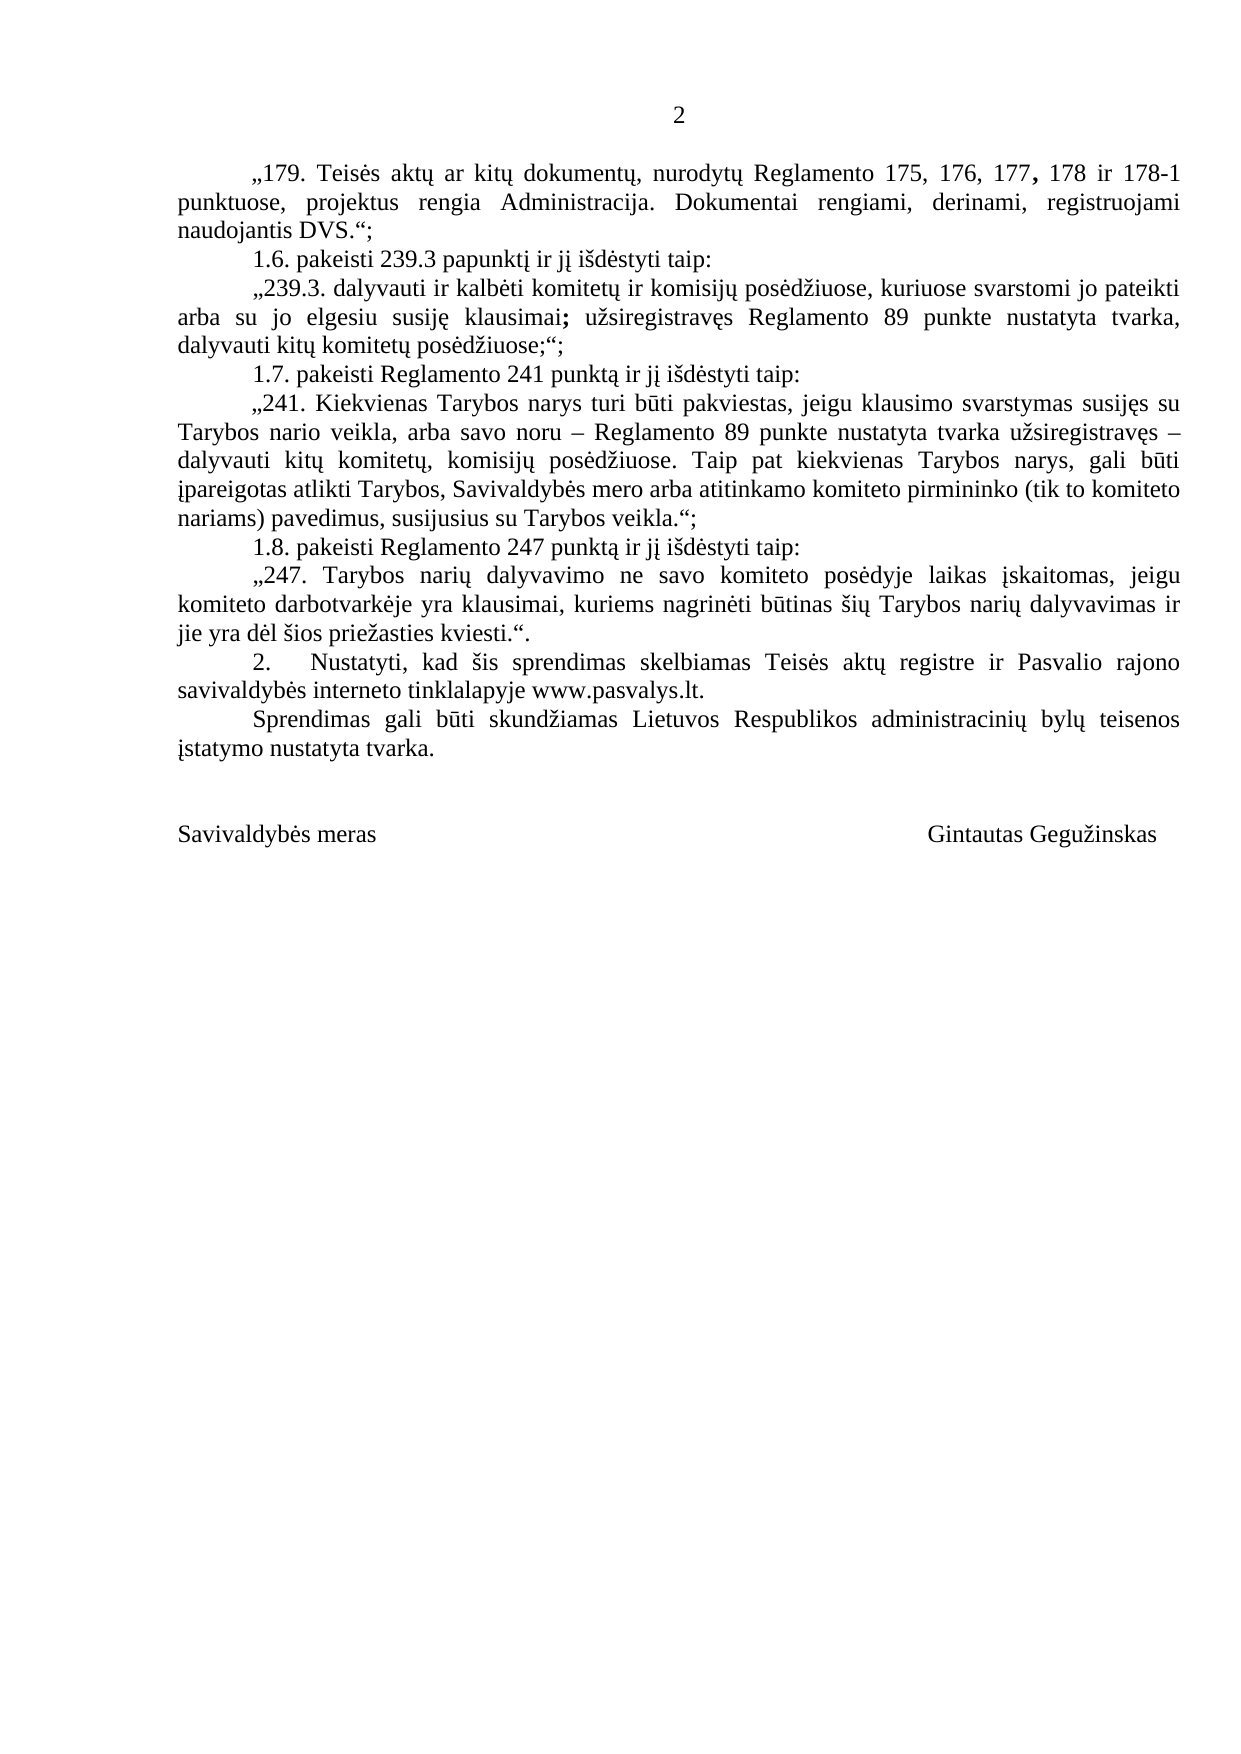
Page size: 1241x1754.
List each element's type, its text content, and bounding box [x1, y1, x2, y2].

text „179. Teisės aktų ar kitų dokumentų, nurodytų Reglamento 175, 176, 177, 178 ir 178-1 punktuose, projektus rengia Administracija. Dokumentai rengiami, derinami, registruojami naudojantis DVS.“; [177, 158, 1181, 244]
text 2. Nustatyti, kad šis sprendimas skelbiamas Teisės aktų registre ir Pasvalio rajono savivaldybės interneto tinklalapyje www.pasvalys.lt. [177, 647, 1181, 704]
text Sprendimas gali būti skundžiamas Lietuvos Respublikos administracinių bylų teisenos įstatymo nustatyta tvarka. [177, 704, 1181, 762]
text „239.3. dalyvauti ir kalbėti komitetų ir komisijų posėdžiuose, kuriuose svarstomi jo pateikti arba su jo elgesiu susiję klausimai; užsiregistravęs Reglamento 89 punkte nustatyta tvarka, dalyvauti kitų komitetų posėdžiuose;“; [177, 273, 1181, 359]
text 1.6. pakeisti 239.3 papunktį ir jį išdėstyti taip: [177, 244, 1181, 273]
text „241. Kiekvienas Tarybos narys turi būti pakviestas, jeigu klausimo svarstymas susijęs su Tarybos nario veikla, arba savo noru – Reglamento 89 punkte nustatyta tvarka užsiregistravęs – dalyvauti kitų komitetų, komisijų posėdžiuose. Taip pat kiekvienas Tarybos narys, gali būti įpareigotas atlikti Tarybos, Savivaldybės mero arba atitinkamo komiteto pirmininko (tik to komiteto nariams) pavedimus, susijusius su Tarybos veikla.“; [177, 388, 1181, 532]
text Savivaldybės meras Gintautas Gegužinskas [177, 819, 1181, 848]
text „247. Tarybos narių dalyvavimo ne savo komiteto posėdyje laikas įskaitomas, jeigu komiteto darbotvarkėje yra klausimai, kuriems nagrinėti būtinas šių Tarybos narių dalyvavimas ir jie yra dėl šios priežasties kviesti.“. [177, 560, 1181, 647]
text 1.8. pakeisti Reglamento 247 punktą ir jį išdėstyti taip: [177, 532, 1181, 560]
text 1.7. pakeisti Reglamento 241 punktą ir jį išdėstyti taip: [177, 359, 1181, 388]
